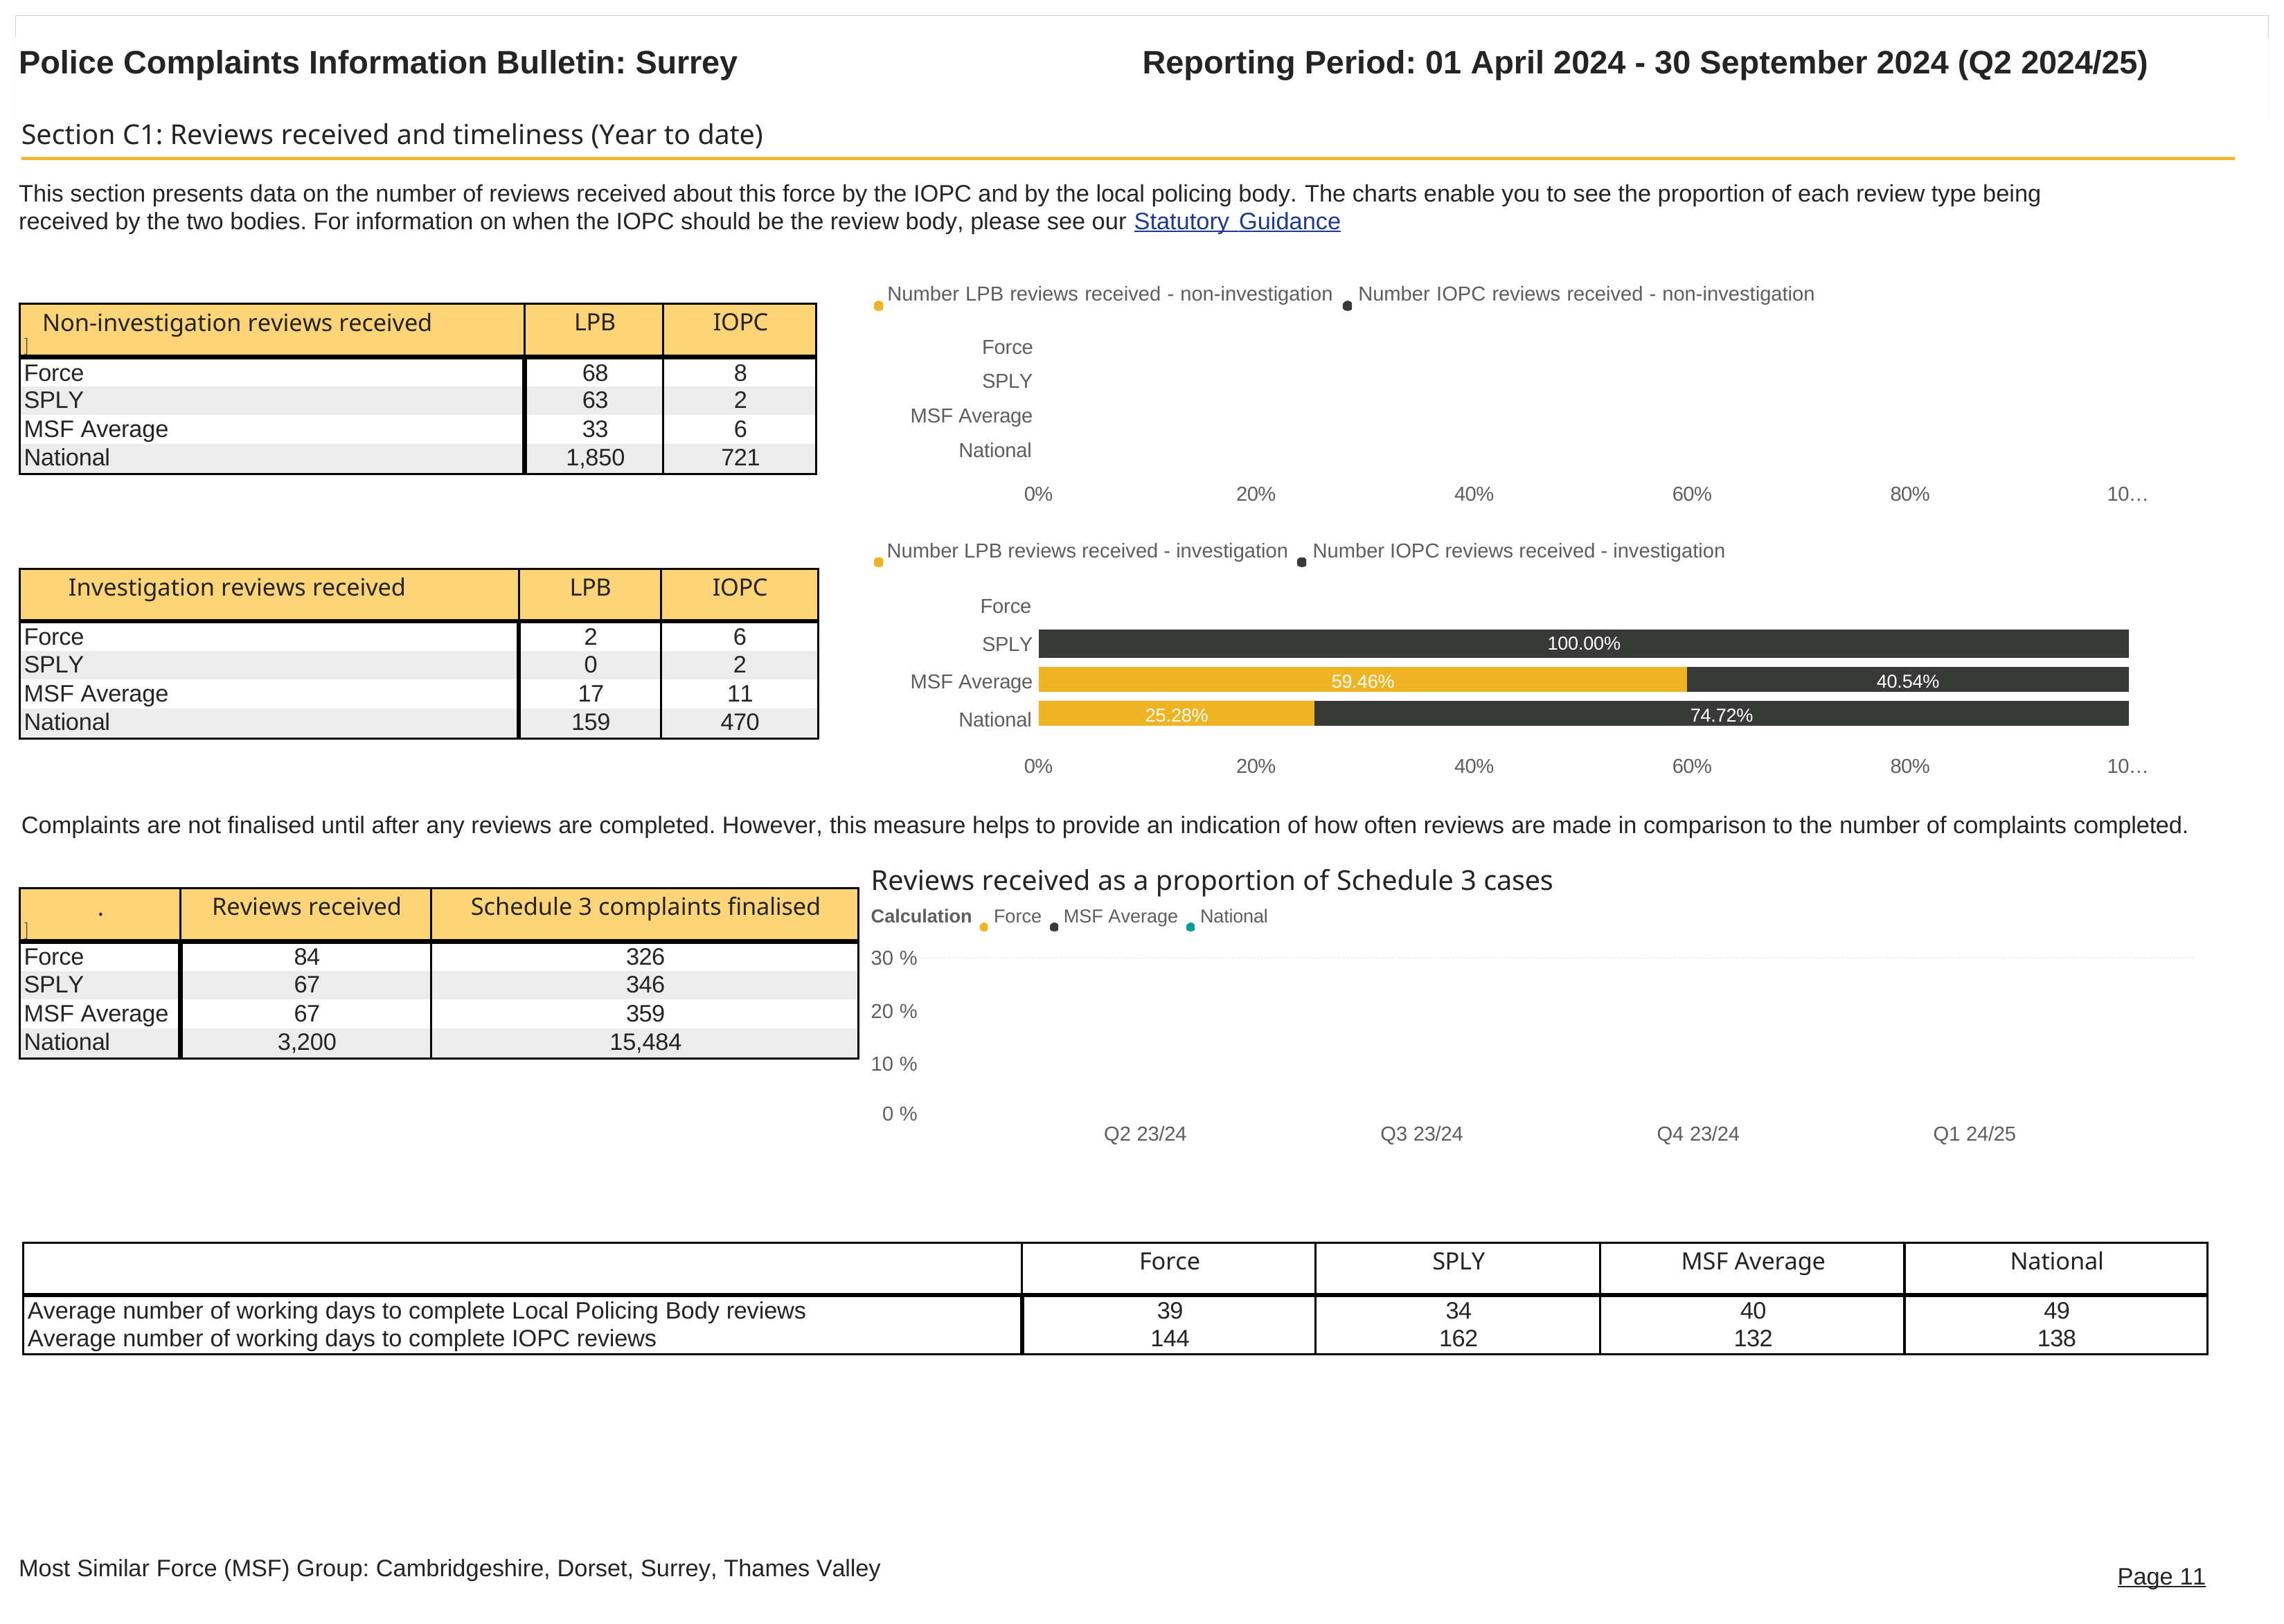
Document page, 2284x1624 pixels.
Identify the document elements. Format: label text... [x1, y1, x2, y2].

table_cell National [21, 1028, 178, 1058]
table_cell 2 [664, 386, 815, 415]
table_cell 15,484 [432, 1028, 857, 1058]
table_cell National [21, 708, 517, 737]
table_cell MSF Average [21, 679, 517, 708]
table_cell 2 [662, 651, 817, 679]
table_header .  [21, 889, 179, 939]
table_cell 40.54% [1687, 667, 2129, 692]
table_cell 63 [527, 386, 662, 415]
table_cell Force [21, 623, 517, 651]
text National [10, 438, 15, 461]
table_cell 470 [662, 708, 817, 737]
table_header LPB [526, 305, 662, 355]
table_header IOPC [662, 570, 817, 619]
table_cell 59.46% [1039, 667, 1687, 692]
text . [875, 395, 904, 403]
table_cell National [21, 444, 522, 473]
table_header Schedule 3 complaints finalised [432, 889, 857, 939]
table_header Non-investigation reviews received  [21, 305, 524, 355]
table_cell 6 [662, 623, 817, 651]
table_cell 33 [527, 416, 662, 444]
table_cell 67 [183, 971, 430, 999]
table_cell 1,850 [527, 444, 662, 473]
table_cell 68 [527, 359, 662, 386]
table_cell 326 [432, 944, 857, 971]
table_cell 6 [664, 416, 815, 444]
table_header 100.00% [1039, 630, 2129, 658]
table_cell SPLY [21, 971, 178, 999]
text National [10, 708, 15, 731]
table_header LPB [520, 570, 660, 619]
table_cell SPLY [21, 386, 522, 415]
table_cell 17 [521, 679, 660, 708]
table_header Investigation reviews received [21, 570, 518, 619]
table_cell 74.72% [1314, 701, 2129, 726]
subtitle Reviews received as a proportion of Schedule 3 cases [15, 887, 864, 1062]
table_cell 84 [183, 944, 430, 971]
table_cell 159 [521, 708, 660, 737]
table_cell MSF Average [21, 1000, 178, 1028]
table_cell 25.28% [1039, 701, 1314, 726]
table_header IOPC [664, 305, 815, 355]
text 0 % [10, 1105, 15, 1125]
table_cell 359 [432, 1000, 857, 1028]
table_cell 346 [432, 971, 857, 999]
table_cell MSF Average [21, 416, 522, 444]
text SPLY [10, 632, 15, 655]
table_cell 0 [521, 651, 660, 679]
table_cell 8 [664, 359, 815, 386]
table_cell Force [21, 944, 178, 971]
table_header Reviews received [181, 889, 430, 939]
table_cell 721 [664, 444, 815, 473]
table_cell Force [21, 359, 522, 386]
text Number LPB reviews received - investigation Number IOPC reviews received - investigation Force [15, 567, 823, 743]
text SPLY [1034, 629, 2133, 734]
text . [875, 659, 904, 667]
table_cell 2 [521, 623, 660, 651]
table_cell 3,200 [183, 1028, 430, 1058]
table_cell 11 [662, 679, 817, 708]
text Number LPB reviews received - non-investigation Number IOPC reviews received - non-investigation [15, 303, 821, 478]
table_cell SPLY [21, 651, 517, 679]
table_cell 67 [183, 1000, 430, 1028]
